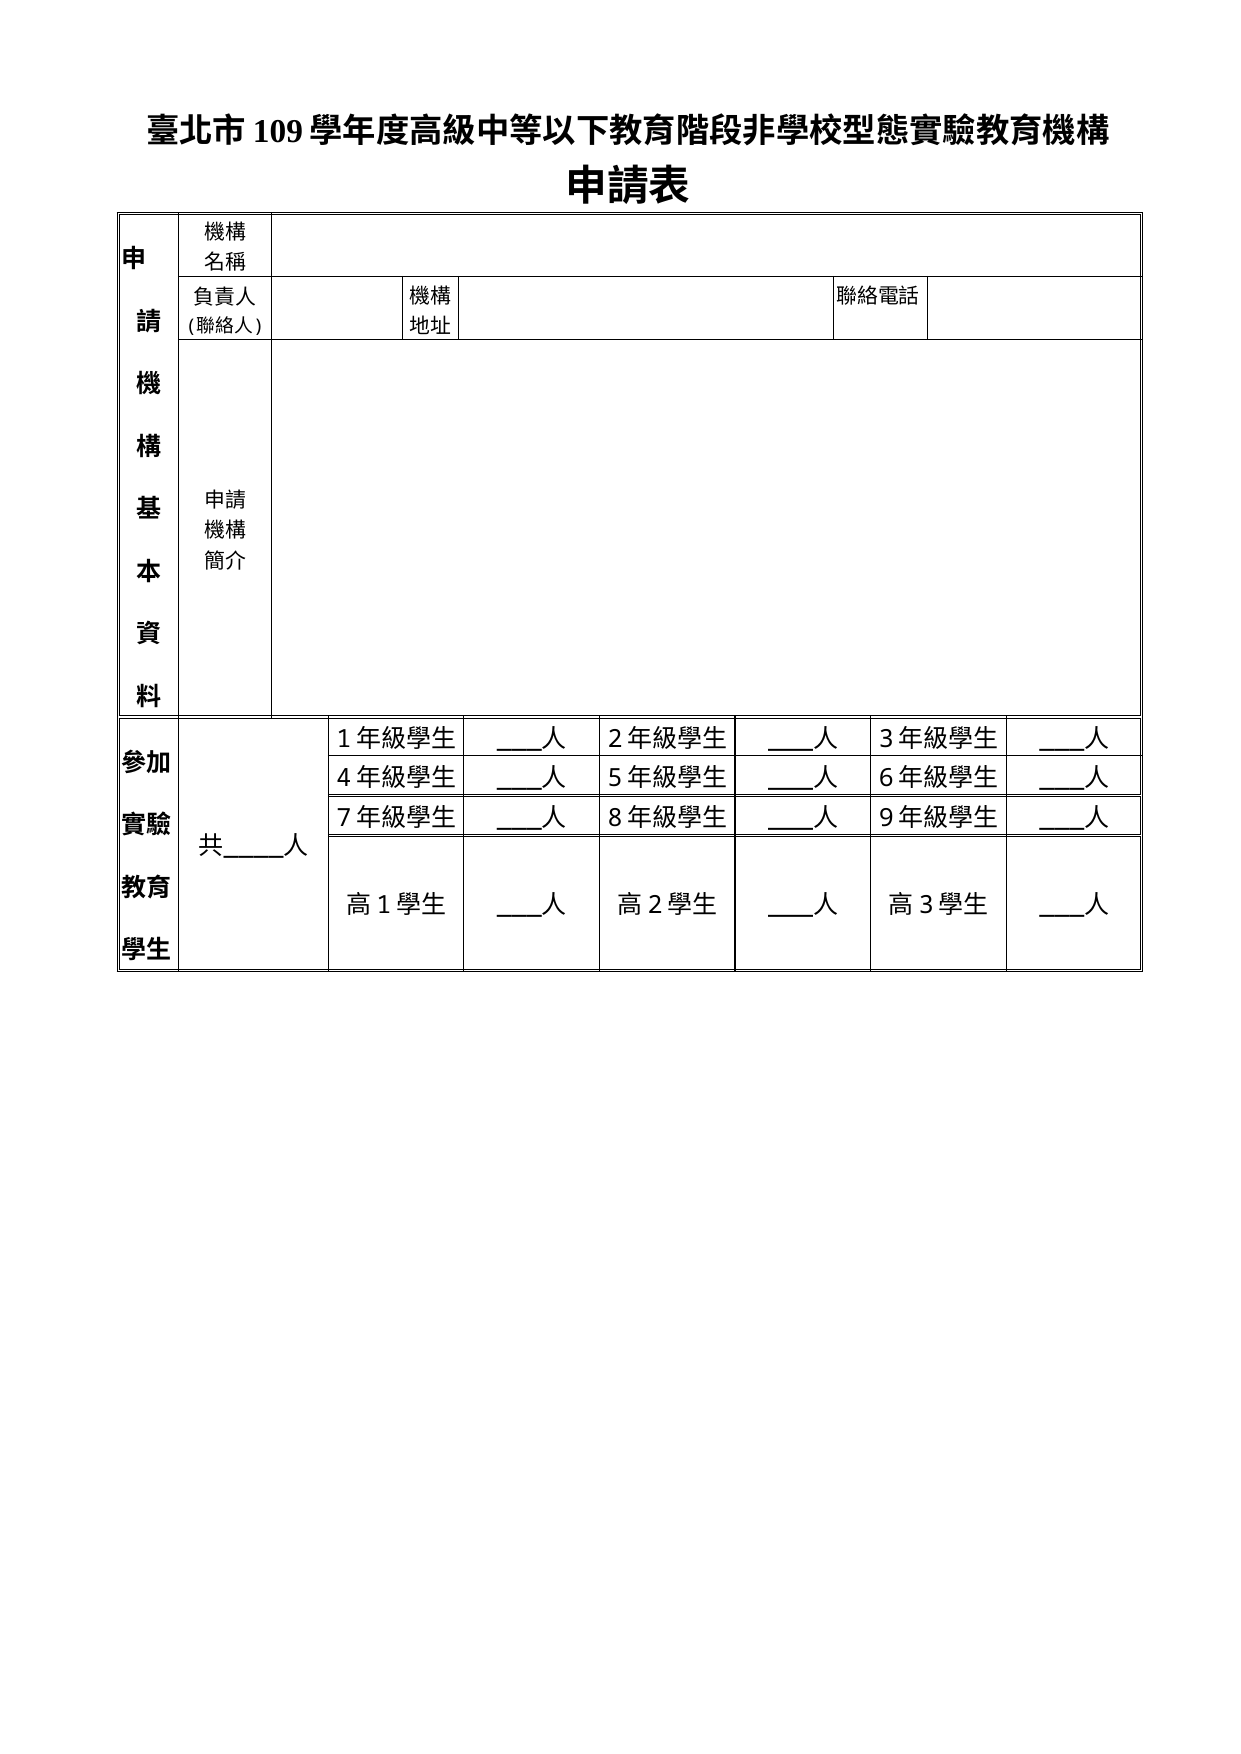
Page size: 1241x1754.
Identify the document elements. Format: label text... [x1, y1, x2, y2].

table_cell [928, 277, 1140, 339]
table_cell [272, 340, 1140, 715]
table_cell 機構地址 [403, 277, 458, 339]
text 臺北市109學年度高級中等以下教育階段非學校型態實驗教育機構 [118, 104, 1137, 152]
table_cell 負責人(聯絡人) [179, 277, 271, 339]
table_cell 參加實驗教育學生 [120, 719, 178, 968]
table_cell ___人 [464, 756, 599, 794]
table_cell 9年級學生 [871, 797, 1006, 833]
table_cell ___人 [736, 837, 870, 968]
table_cell ___人 [464, 837, 599, 968]
table_cell 聯絡電話 [834, 277, 927, 339]
table_cell 共____人 [179, 719, 328, 968]
table_cell ___人 [736, 797, 870, 833]
table_cell 2年級學生 [600, 719, 734, 755]
table_cell 高2學生 [600, 837, 734, 968]
table_cell ___人 [1007, 797, 1140, 833]
text 申請表 [118, 152, 1137, 212]
table_cell 高3學生 [871, 837, 1006, 968]
table_header [272, 215, 1140, 276]
table_cell [459, 277, 833, 339]
table_cell ___人 [1007, 756, 1140, 794]
table_cell ___人 [1007, 837, 1140, 968]
table_cell ___人 [736, 719, 870, 755]
table_cell ___人 [1007, 719, 1140, 755]
table_cell ___人 [464, 719, 599, 755]
table_cell 8年級學生 [600, 797, 734, 833]
table_cell 1年級學生 [329, 719, 463, 755]
table_cell 7年級學生 [329, 797, 463, 833]
table_cell 申請 機構 簡介 [179, 340, 271, 715]
table_cell 6年級學生 [871, 756, 1006, 794]
table_cell [272, 277, 402, 339]
table_cell 4年級學生 [329, 756, 463, 794]
table_cell 高1學生 [329, 837, 463, 968]
table_cell ___人 [464, 797, 599, 833]
table_header 申 請 機 構 基 本 資 料 [120, 215, 178, 715]
table_cell 3年級學生 [871, 719, 1006, 755]
table_cell ___人 [736, 756, 870, 794]
table_header 機構 名稱 [179, 215, 271, 276]
table_cell 5年級學生 [600, 756, 734, 794]
